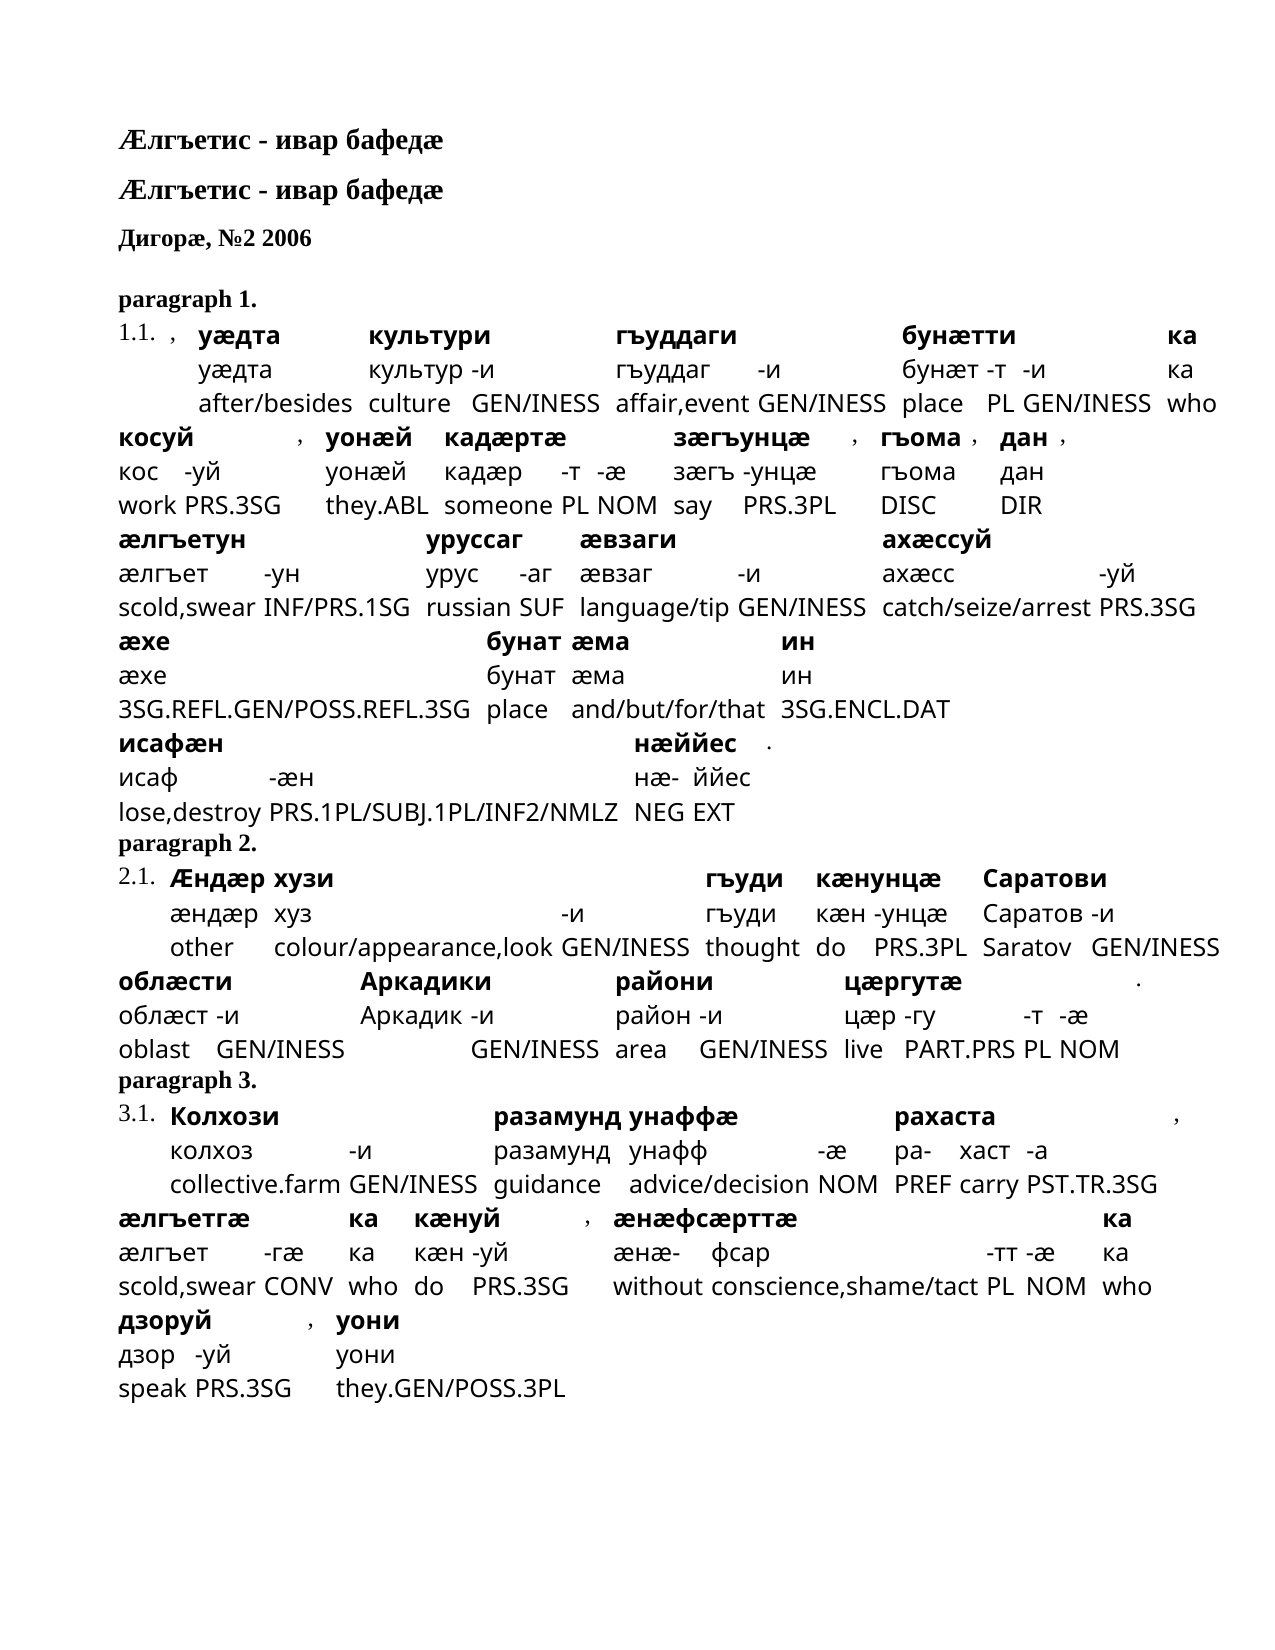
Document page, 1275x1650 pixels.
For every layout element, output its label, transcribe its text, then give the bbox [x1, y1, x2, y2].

text æлгъетгæ [118, 1201, 341, 1235]
text -æ [597, 453, 658, 488]
text ка [1167, 351, 1217, 385]
text æндæр [169, 895, 259, 929]
text , [971, 419, 992, 448]
text фсар [711, 1235, 978, 1269]
text PL [986, 385, 1015, 419]
text æнæ- [613, 1235, 703, 1269]
text 3SG.ENCL.DAT [781, 692, 950, 726]
text ка [1167, 317, 1225, 351]
text speak [118, 1371, 187, 1405]
text conscience,shame/tact [711, 1269, 978, 1303]
text хуз [274, 895, 553, 929]
text æвзаг [579, 556, 730, 590]
text , [584, 1201, 605, 1229]
text other [169, 929, 259, 963]
text 2.1. [118, 861, 162, 890]
text уæдта [198, 351, 353, 385]
text -гу [904, 997, 1016, 1031]
text scold,swear [118, 590, 256, 624]
text дзоруй [118, 1303, 300, 1337]
text бунат [486, 658, 556, 692]
text облæсти [118, 963, 353, 997]
text культури [368, 317, 608, 351]
text ахæсс [882, 556, 1091, 590]
text CONV [263, 1269, 333, 1303]
text INF/PRS.1SG [263, 590, 411, 624]
text affair,event [615, 385, 750, 419]
text SUF [519, 590, 564, 624]
text GEN/INESS [470, 1031, 600, 1066]
text æнæфсæрттæ [613, 1201, 1094, 1235]
text 3.1. [118, 1098, 162, 1127]
text NOM [597, 488, 658, 522]
text -а [1026, 1132, 1158, 1167]
text DISC [880, 488, 956, 522]
text someone [444, 488, 553, 522]
text -æ [1059, 997, 1120, 1031]
text Колхози [169, 1098, 486, 1132]
text do [413, 1269, 464, 1303]
text ка [1102, 1235, 1152, 1269]
text кадæр [444, 453, 553, 488]
text -уй [194, 1337, 292, 1371]
text культур [368, 351, 463, 385]
text -уй [184, 453, 282, 488]
text guidance [493, 1167, 611, 1201]
text PST.TR.3SG [1026, 1167, 1158, 1201]
text PL [561, 488, 589, 522]
text -и [561, 895, 690, 929]
text гъуди [705, 861, 808, 895]
text catch/seize/arrest [882, 590, 1091, 624]
text , [297, 419, 318, 448]
text -унцæ [874, 895, 967, 929]
text GEN/INESS [1022, 385, 1152, 419]
text GEN/INESS [561, 929, 690, 963]
text -т [986, 351, 1015, 385]
text DIR [1000, 488, 1044, 522]
text place [486, 692, 556, 726]
text цæргутæ [843, 963, 1128, 997]
text paragraph 3. [118, 1066, 1249, 1094]
text -и [471, 351, 600, 385]
text -и [1091, 895, 1220, 929]
text , [169, 317, 191, 346]
text NOM [817, 1167, 879, 1201]
text -и [737, 556, 867, 590]
text who [1102, 1269, 1152, 1303]
title Æлгъетис - ивар бафедæ [118, 172, 1249, 206]
text place [902, 385, 979, 419]
text æлгъет [118, 1235, 256, 1269]
text -гæ [263, 1235, 333, 1269]
text рахаста [894, 1098, 1166, 1132]
text район [615, 997, 691, 1031]
text гъуди [705, 895, 800, 929]
text -æн [269, 760, 618, 794]
text цæр [843, 997, 896, 1031]
text without [613, 1269, 703, 1303]
text PRS.3SG [472, 1269, 569, 1303]
text æма [571, 658, 765, 692]
text colour/appearance,look [274, 929, 553, 963]
text уæдта [198, 317, 361, 351]
text culture [368, 385, 463, 419]
text oblast [118, 1031, 208, 1066]
text Саратов [982, 895, 1083, 929]
text зæгъ [673, 453, 735, 488]
text PRS.3SG [184, 488, 282, 522]
text . [766, 726, 787, 755]
text PL [986, 1269, 1018, 1303]
text хузи [274, 861, 698, 895]
text -и [757, 351, 887, 385]
text Æндæр [169, 861, 266, 895]
text who [1167, 385, 1217, 419]
text -æ [817, 1132, 879, 1167]
text , [1059, 419, 1081, 448]
text PRS.3PL [874, 929, 967, 963]
text гъома [880, 419, 964, 453]
text бунæт [902, 351, 979, 385]
text , [307, 1303, 328, 1332]
text PRS.1PL/SUBJ.1PL/INF2/NMLZ [269, 794, 618, 828]
text 3SG.REFL.GEN/POSS.REFL.3SG [118, 692, 471, 726]
text урус [426, 556, 512, 590]
text -аг [519, 556, 564, 590]
text -тт [986, 1235, 1018, 1269]
text do [815, 929, 866, 963]
text исаф [118, 760, 261, 794]
text кæнунцæ [815, 861, 975, 895]
text GEN/INESS [471, 385, 600, 419]
text area [615, 1031, 691, 1066]
text кæн [815, 895, 866, 929]
text after/besides [198, 385, 353, 419]
text ра- [894, 1132, 952, 1167]
text NOM [1059, 1031, 1120, 1066]
text PRS.3SG [194, 1371, 292, 1405]
text разамунд [493, 1098, 621, 1132]
text GEN/INESS [757, 385, 887, 419]
text advice/decision [629, 1167, 810, 1201]
text NEG [634, 794, 685, 828]
text ин [781, 624, 958, 658]
text they.ABL [325, 488, 429, 522]
text райони [615, 963, 836, 997]
text дзор [118, 1337, 187, 1371]
text PART.PRS [904, 1031, 1016, 1066]
text гъуддаги [615, 317, 894, 351]
text russian [426, 590, 512, 624]
text -т [561, 453, 589, 488]
text æхе [118, 658, 471, 692]
text . [1135, 963, 1156, 992]
text they.GEN/POSS.3PL [336, 1371, 566, 1405]
text гъуддаг [615, 351, 750, 385]
text work [118, 488, 177, 522]
text гъома [880, 453, 956, 488]
text æвзаги [579, 522, 874, 556]
text and/but/for/that [571, 692, 765, 726]
text NOM [1026, 1269, 1087, 1303]
text зæгъунцæ [673, 419, 844, 453]
text уони [336, 1337, 566, 1371]
title Æлгъетис - ивар бафедæ [118, 122, 1249, 156]
text кæнуй [413, 1201, 577, 1235]
text PL [1023, 1031, 1051, 1066]
text say [673, 488, 735, 522]
text дан [1000, 453, 1044, 488]
text ин [781, 658, 950, 692]
text бунæтти [902, 317, 1159, 351]
text унаффæ [629, 1098, 886, 1132]
text ййес [692, 760, 751, 794]
text Аркадики [360, 963, 607, 997]
text бунат [486, 624, 563, 658]
text EXT [692, 794, 751, 828]
text Саратови [982, 861, 1228, 895]
text ка [348, 1201, 406, 1235]
text уруссаг [426, 522, 572, 556]
text Saratov [982, 929, 1083, 963]
text GEN/INESS [348, 1167, 478, 1201]
text æма [571, 624, 773, 658]
text -уй [1099, 556, 1196, 590]
text PREF [894, 1167, 952, 1201]
text уони [336, 1303, 573, 1337]
text нæ- [634, 760, 685, 794]
text GEN/INESS [216, 1031, 345, 1066]
text carry [959, 1167, 1019, 1201]
text PRS.3PL [743, 488, 836, 522]
text кадæртæ [444, 419, 666, 453]
text -и [1022, 351, 1152, 385]
text унафф [629, 1132, 810, 1167]
text ка [1102, 1201, 1160, 1235]
text -уй [472, 1235, 569, 1269]
text GEN/INESS [699, 1031, 828, 1066]
text разамунд [493, 1132, 611, 1167]
text косуй [118, 419, 289, 453]
text language/tip [579, 590, 730, 624]
text кос [118, 453, 177, 488]
text уонæй [325, 453, 429, 488]
text collective.farm [169, 1167, 341, 1201]
text дан [1000, 419, 1052, 453]
text -и [470, 997, 600, 1031]
text Дигорæ, №2 2006 [118, 223, 1249, 251]
text облæст [118, 997, 208, 1031]
text , [1173, 1098, 1194, 1127]
text исафæн [118, 726, 626, 760]
text -и [216, 997, 345, 1031]
text live [843, 1031, 896, 1066]
text paragraph 1. [118, 284, 1249, 313]
text æхе [118, 624, 479, 658]
text -и [348, 1132, 478, 1167]
text 1.1. [118, 317, 162, 346]
text æлгъетун [118, 522, 418, 556]
text нæййес [634, 726, 758, 760]
text Аркадик [360, 997, 463, 1031]
text paragraph 2. [118, 828, 1249, 857]
text lose,destroy [118, 794, 261, 828]
text GEN/INESS [1091, 929, 1220, 963]
text æлгъет [118, 556, 256, 590]
text хаст [959, 1132, 1019, 1167]
text GEN/INESS [737, 590, 867, 624]
text ка [348, 1235, 398, 1269]
text PRS.3SG [1099, 590, 1196, 624]
text who [348, 1269, 398, 1303]
text колхоз [169, 1132, 341, 1167]
text -æ [1026, 1235, 1087, 1269]
text -и [699, 997, 828, 1031]
text уонæй [325, 419, 436, 453]
text -унцæ [743, 453, 836, 488]
text , [852, 419, 873, 448]
text -т [1023, 997, 1051, 1031]
text -ун [263, 556, 411, 590]
text ахæссуй [882, 522, 1204, 556]
text scold,swear [118, 1269, 256, 1303]
text кæн [413, 1235, 464, 1269]
text thought [705, 929, 800, 963]
